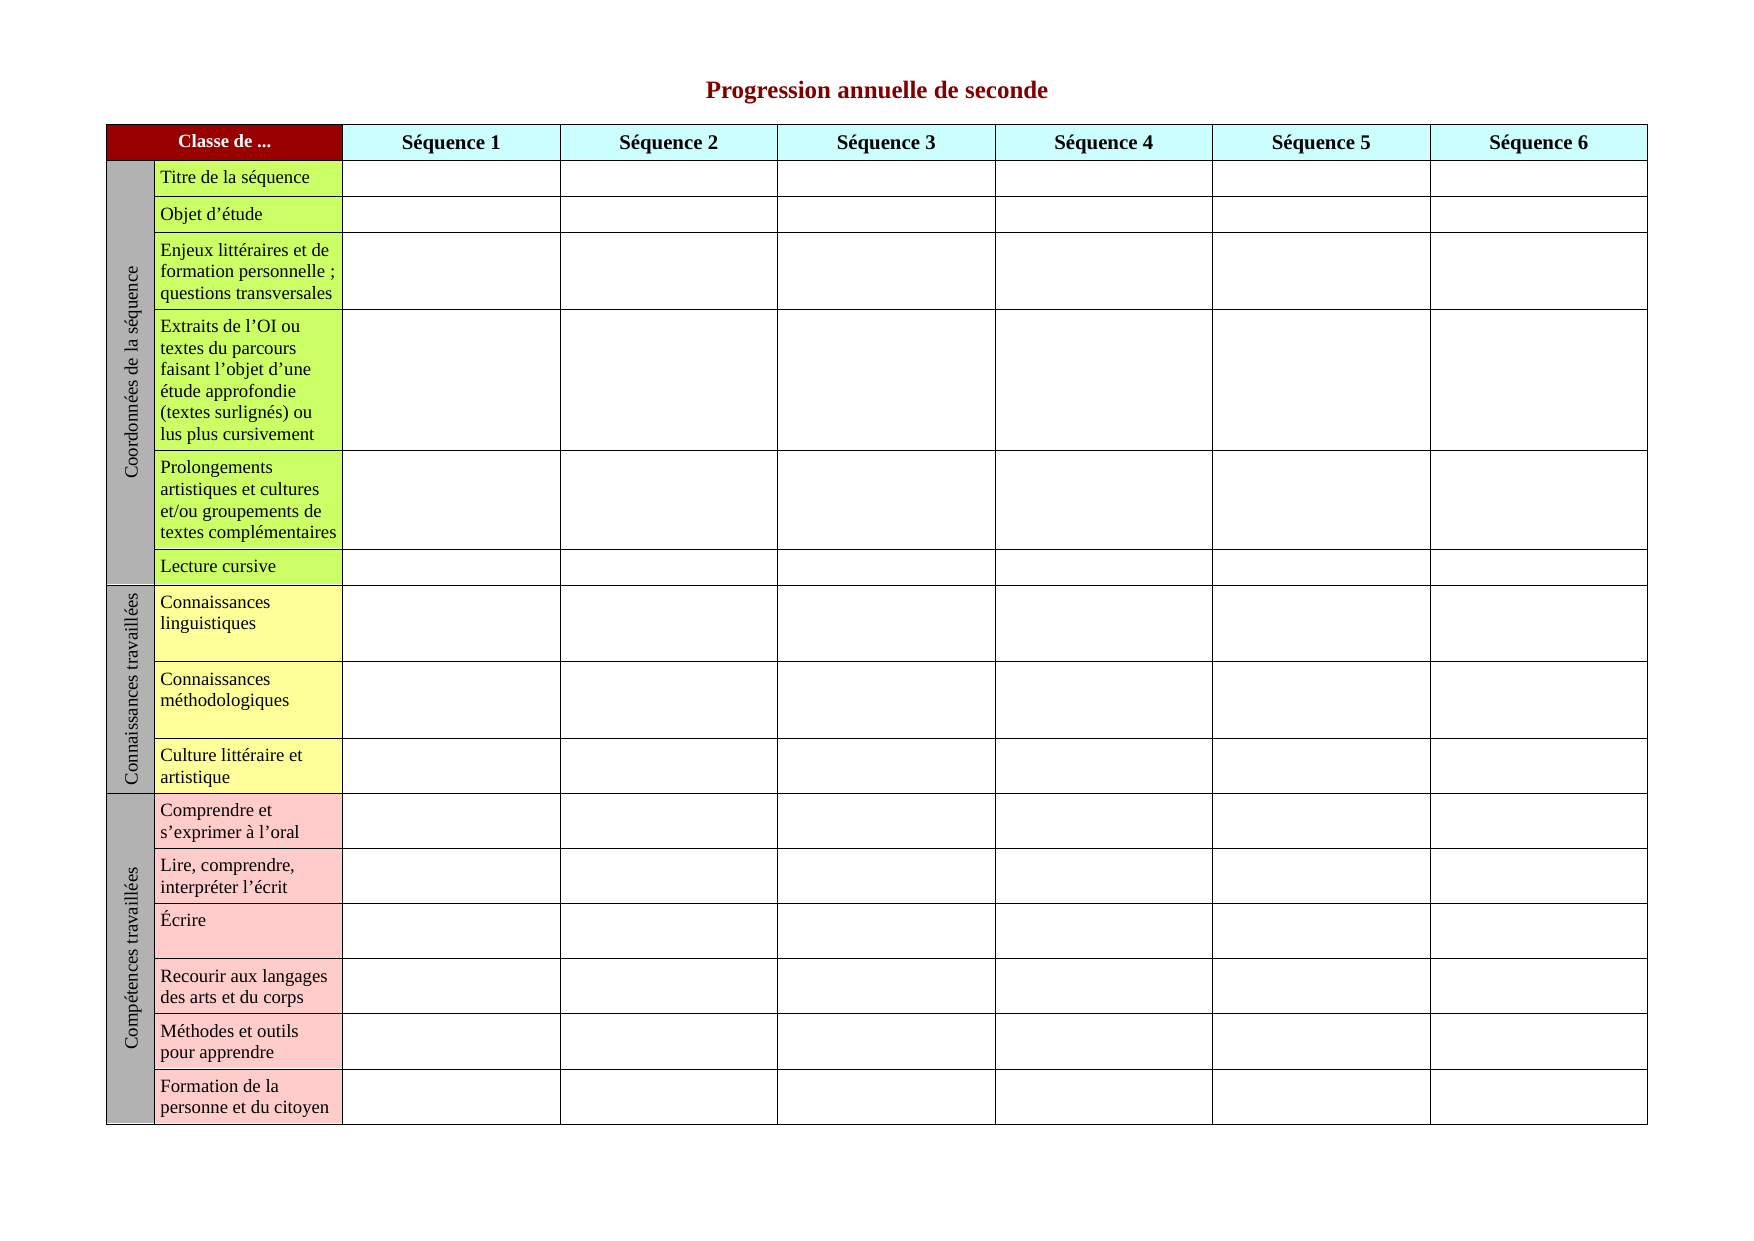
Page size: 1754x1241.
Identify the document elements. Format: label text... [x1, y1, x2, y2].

table_cell Lire, comprendre, interpréter l’écrit [155, 849, 342, 903]
table_cell [996, 197, 1212, 232]
table_cell [996, 310, 1212, 450]
table_cell [778, 739, 995, 793]
table_cell [561, 1014, 777, 1068]
table_cell [1431, 550, 1647, 584]
table_cell [778, 197, 995, 232]
table_cell [1431, 1070, 1647, 1123]
table_cell [1213, 161, 1430, 196]
table_cell Lecture cursive [155, 550, 342, 584]
table_cell [1431, 451, 1647, 548]
table_cell [1213, 794, 1430, 848]
table_cell [1213, 310, 1430, 450]
table_cell [778, 161, 995, 196]
table_cell [1431, 161, 1647, 196]
table_cell [343, 1014, 560, 1068]
table_header Séquence 1 [343, 125, 560, 160]
table_cell [996, 1070, 1212, 1123]
table_cell [1213, 662, 1430, 738]
table_cell [343, 233, 560, 309]
table_cell [1431, 310, 1647, 450]
table_cell [778, 550, 995, 584]
table_cell [1431, 586, 1647, 661]
table_header Classe de ... [107, 125, 342, 160]
table_cell [1213, 849, 1430, 903]
table_cell [1431, 959, 1647, 1013]
table_cell [778, 904, 995, 958]
table_cell [343, 849, 560, 903]
table_cell Connaissances linguistiques [155, 586, 342, 661]
table_cell [561, 662, 777, 738]
table_cell [1431, 849, 1647, 903]
table_cell [1213, 451, 1430, 548]
table_cell [561, 739, 777, 793]
table_cell [778, 794, 995, 848]
table_cell [1213, 550, 1430, 584]
table_cell [561, 849, 777, 903]
table_cell [996, 904, 1212, 958]
table_cell Connaissances méthodologiques [155, 662, 342, 738]
table_cell [1213, 233, 1430, 309]
table_cell [561, 959, 777, 1013]
table_cell [778, 1070, 995, 1123]
table_header Séquence 4 [996, 125, 1212, 160]
table_cell [1431, 233, 1647, 309]
table_cell [778, 451, 995, 548]
table_header Séquence 2 [561, 125, 777, 160]
table_header Séquence 6 [1431, 125, 1647, 160]
table_cell [561, 550, 777, 584]
table_cell [343, 904, 560, 958]
table_cell [343, 451, 560, 548]
table_cell [343, 550, 560, 584]
table_cell [1213, 1014, 1430, 1068]
table_cell [996, 739, 1212, 793]
table_cell [778, 233, 995, 309]
table_cell Culture littéraire et artistique [155, 739, 342, 793]
table_cell [343, 310, 560, 450]
table_cell Coordonnées de la séquence [107, 161, 154, 584]
table_cell Comprendre et s’exprimer à l’oral [155, 794, 342, 848]
table_cell [1431, 739, 1647, 793]
table_cell Connaissances travaillées [107, 586, 154, 793]
table_cell [561, 197, 777, 232]
table_cell [1213, 739, 1430, 793]
table_header Séquence 5 [1213, 125, 1430, 160]
table_cell [561, 451, 777, 548]
table_cell [561, 310, 777, 450]
table_cell [778, 586, 995, 661]
table_cell [996, 451, 1212, 548]
table_cell [996, 586, 1212, 661]
table_cell Recourir aux langages des arts et du corps [155, 959, 342, 1013]
table_cell [343, 739, 560, 793]
table_cell Écrire [155, 904, 342, 958]
table_cell [343, 794, 560, 848]
table_cell [778, 959, 995, 1013]
table_cell Compétences travaillées [107, 794, 154, 1123]
text Progression annuelle de seconde [75, 75, 1679, 104]
table_cell [778, 1014, 995, 1068]
table_cell [1431, 904, 1647, 958]
table_cell Méthodes et outils pour apprendre [155, 1014, 342, 1068]
table_cell [996, 1014, 1212, 1068]
table_header Séquence 3 [778, 125, 995, 160]
table_cell [1431, 197, 1647, 232]
table_cell [778, 662, 995, 738]
table_cell [343, 662, 560, 738]
table_cell Prolongements artistiques et cultures et/ou groupements de textes complémentaires [155, 451, 342, 548]
table_cell [561, 1070, 777, 1123]
table_cell [561, 233, 777, 309]
table_cell [778, 310, 995, 450]
table_cell [996, 959, 1212, 1013]
table_cell Enjeux littéraires et de formation personnelle ; questions transversales [155, 233, 342, 309]
table_cell Extraits de l’OI ou textes du parcours faisant l’objet d’une étude approfondie (textes surlignés) ou lus plus cursivement [155, 310, 342, 450]
table_cell [1431, 794, 1647, 848]
table_cell Objet d’étude [155, 197, 342, 232]
table_cell Titre de la séquence [155, 161, 342, 196]
table_cell [1431, 1014, 1647, 1068]
table_cell [343, 586, 560, 661]
table_cell Formation de la personne et du citoyen [155, 1070, 342, 1123]
table_cell [1213, 586, 1430, 661]
table_cell [343, 161, 560, 196]
table_cell [996, 849, 1212, 903]
table_cell [1213, 197, 1430, 232]
table_cell [1431, 662, 1647, 738]
table_cell [561, 904, 777, 958]
table_cell [1213, 959, 1430, 1013]
table_cell [343, 959, 560, 1013]
table_cell [561, 794, 777, 848]
table_cell [996, 662, 1212, 738]
table_cell [561, 161, 777, 196]
table_cell [561, 586, 777, 661]
table_cell [343, 197, 560, 232]
table_cell [996, 794, 1212, 848]
table_cell [996, 233, 1212, 309]
table_cell [996, 161, 1212, 196]
table_cell [343, 1070, 560, 1123]
table_cell [1213, 1070, 1430, 1123]
table_cell [996, 550, 1212, 584]
table_cell [778, 849, 995, 903]
table_cell [1213, 904, 1430, 958]
